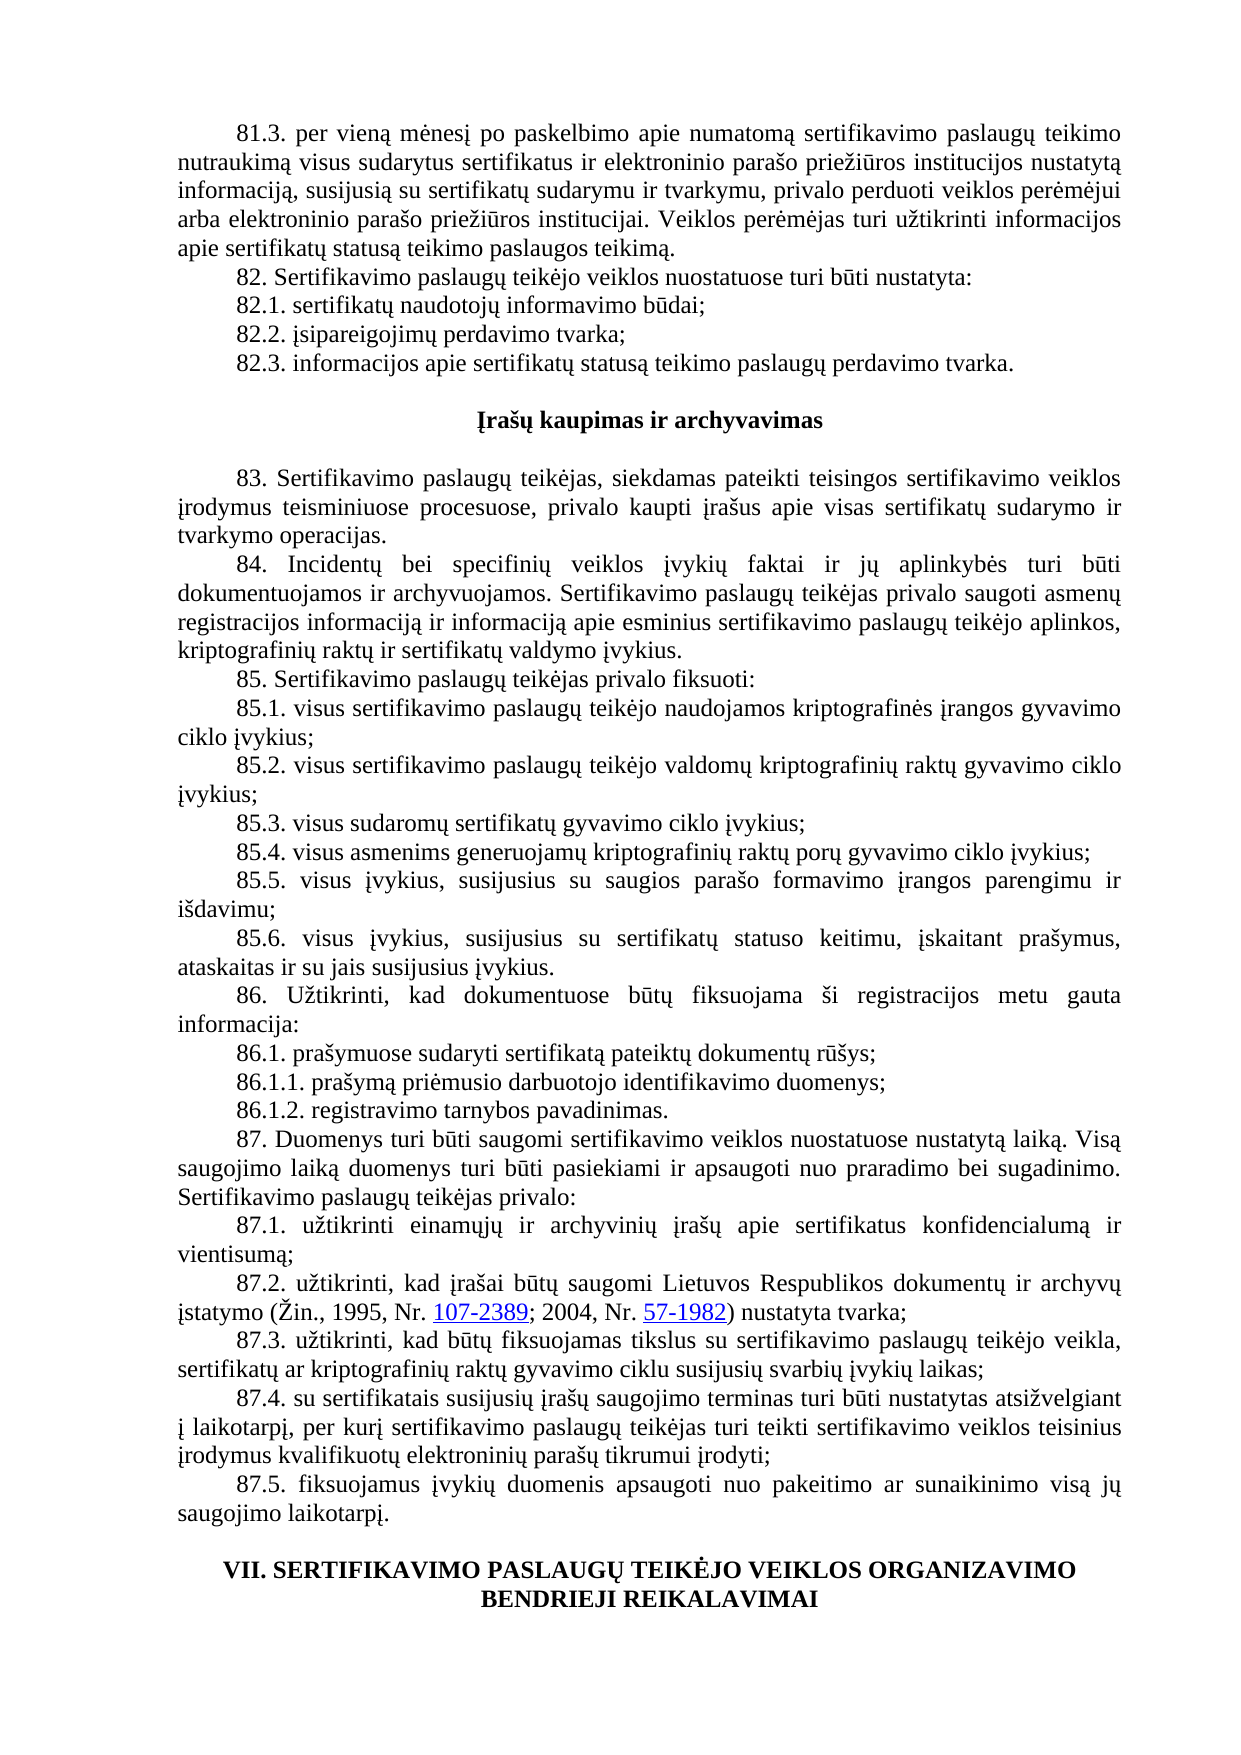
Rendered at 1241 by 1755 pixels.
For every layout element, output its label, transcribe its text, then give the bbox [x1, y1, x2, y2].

text 86.1.1. prašymą priėmusio darbuotojo identifikavimo duomenys; [177, 1067, 1122, 1096]
text 87.2. užtikrinti, kad įrašai būtų saugomi Lietuvos Respublikos dokumentų ir archyvų įstatymo (Žin., 1995, Nr. 107-2389; 2004, Nr. 57-1982) nustatyta tvarka; [177, 1268, 1122, 1326]
text 86.1.2. registravimo tarnybos pavadinimas. [177, 1096, 1122, 1124]
text 81.3. per vieną mėnesį po paskelbimo apie numatomą sertifikavimo paslaugų teikimo nutraukimą visus sudarytus sertifikatus ir elektroninio parašo priežiūros institucijos nustatytą informaciją, susijusią su sertifikatų sudarymu ir tvarkymu, privalo perduoti veiklos perėmėjui arba elektroninio parašo priežiūros institucijai. Veiklos perėmėjas turi užtikrinti informacijos apie sertifikatų statusą teikimo paslaugos teikimą. [177, 118, 1122, 262]
text 87. Duomenys turi būti saugomi sertifikavimo veiklos nuostatuose nustatytą laiką. Visą saugojimo laiką duomenys turi būti pasiekiami ir apsaugoti nuo praradimo bei sugadinimo. Sertifikavimo paslaugų teikėjas privalo: [177, 1124, 1122, 1211]
text 87.1. užtikrinti einamųjų ir archyvinių įrašų apie sertifikatus konfidencialumą ir vientisumą; [177, 1211, 1122, 1268]
text 85.5. visus įvykius, susijusius su saugios parašo formavimo įrangos parengimu ir išdavimu; [177, 866, 1122, 923]
text 82. Sertifikavimo paslaugų teikėjo veiklos nuostatuose turi būti nustatyta: [177, 262, 1122, 291]
text 86. Užtikrinti, kad dokumentuose būtų fiksuojama ši registracijos metu gauta informacija: [177, 981, 1122, 1038]
text 84. Incidentų bei specifinių veiklos įvykių faktai ir jų aplinkybės turi būti dokumentuojamos ir archyvuojamos. Sertifikavimo paslaugų teikėjas privalo saugoti asmenų registracijos informaciją ir informaciją apie esminius sertifikavimo paslaugų teikėjo aplinkos, kriptografinių raktų ir sertifikatų valdymo įvykius. [177, 549, 1122, 664]
text VII. SERTIFIKAVIMO PASLAUGŲ TEIKĖJO VEIKLOS ORGANIZAVIMO BENDRIEJI REIKALAVIMAI [177, 1556, 1122, 1613]
text Įrašų kaupimas ir archyvavimas [177, 406, 1122, 434]
text 82.2. įsipareigojimų perdavimo tvarka; [177, 319, 1122, 348]
text 87.3. užtikrinti, kad būtų fiksuojamas tikslus su sertifikavimo paslaugų teikėjo veikla, sertifikatų ar kriptografinių raktų gyvavimo ciklu susijusių svarbių įvykių laikas; [177, 1326, 1122, 1383]
text 85.2. visus sertifikavimo paslaugų teikėjo valdomų kriptografinių raktų gyvavimo ciklo įvykius; [177, 751, 1122, 808]
text 82.3. informacijos apie sertifikatų statusą teikimo paslaugų perdavimo tvarka. [177, 348, 1122, 377]
text 85. Sertifikavimo paslaugų teikėjas privalo fiksuoti: [177, 664, 1122, 693]
text 83. Sertifikavimo paslaugų teikėjas, siekdamas pateikti teisingos sertifikavimo veiklos įrodymus teisminiuose procesuose, privalo kaupti įrašus apie visas sertifikatų sudarymo ir tvarkymo operacijas. [177, 463, 1122, 549]
text 85.6. visus įvykius, susijusius su sertifikatų statuso keitimu, įskaitant prašymus, ataskaitas ir su jais susijusius įvykius. [177, 923, 1122, 981]
text 85.1. visus sertifikavimo paslaugų teikėjo naudojamos kriptografinės įrangos gyvavimo ciklo įvykius; [177, 693, 1122, 751]
text 82.1. sertifikatų naudotojų informavimo būdai; [177, 291, 1122, 319]
text 87.4. su sertifikatais susijusių įrašų saugojimo terminas turi būti nustatytas atsižvelgiant į laikotarpį, per kurį sertifikavimo paslaugų teikėjas turi teikti sertifikavimo veiklos teisinius įrodymus kvalifikuotų elektroninių parašų tikrumui įrodyti; [177, 1383, 1122, 1469]
text 86.1. prašymuose sudaryti sertifikatą pateiktų dokumentų rūšys; [177, 1038, 1122, 1067]
text 87.5. fiksuojamus įvykių duomenis apsaugoti nuo pakeitimo ar sunaikinimo visą jų saugojimo laikotarpį. [177, 1469, 1122, 1527]
text 85.3. visus sudaromų sertifikatų gyvavimo ciklo įvykius; [177, 808, 1122, 837]
text 85.4. visus asmenims generuojamų kriptografinių raktų porų gyvavimo ciklo įvykius; [177, 837, 1122, 866]
